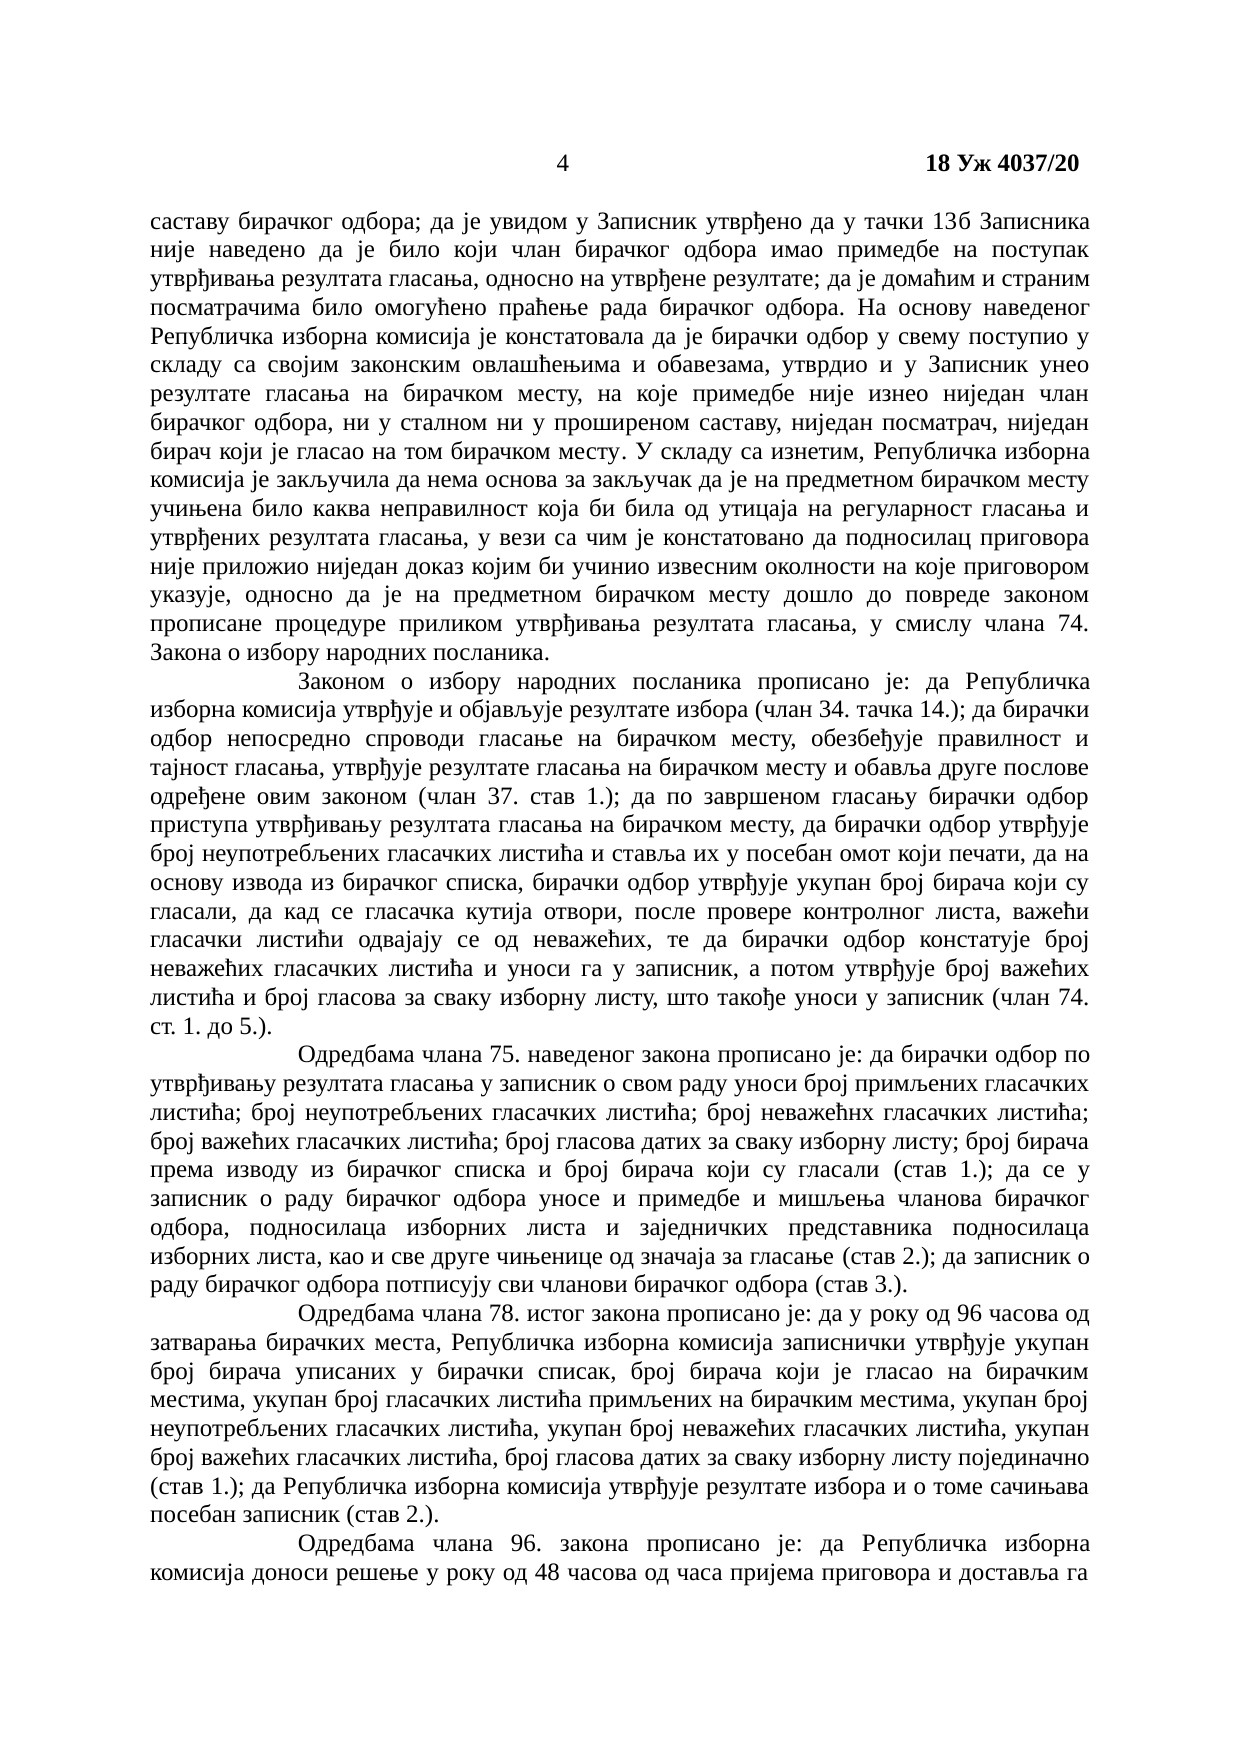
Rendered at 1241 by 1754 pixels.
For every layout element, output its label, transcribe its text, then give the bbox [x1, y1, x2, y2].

text Законом о избору народних посланика прописано је: да Републичка изборна комисија утврђује и објављује резултате избора (члан 34. тачка 14.); да бирачки одбор непосредно спроводи гласање на бирачком месту, обезбеђује правилност и тајност гласања, утврђује резултате гласања на бирачком месту и обавља друге послове одређене овим законом (члан 37. став 1.); да по завршеном гласању бирачки одбор приступа утврђивању резултата гласања на бирачком месту, да бирачки одбор утврђује број неупотребљених гласачких листића и ставља их у посебан омот који печати, да на основу извода из бирачког списка, бирачки одбор утврђује укупан број бирача који су гласали, да кад се гласачка кутија отвори, после провере контролног листа, важећи гласачки листићи одвајају се од неважећих, те да бирачки одбор констатује број неважећих гласачких листића и уноси га у записник, а потом утврђује број важећих листића и број гласова за сваку изборну листу, што такође уноси у записник (члан 74. ст. 1. до 5.). [150, 666, 1090, 1039]
text Одредбама члана 75. наведеног закона прописано је: да бирачки одбор по утврђивању резултата гласања у записник о свом раду уноси број примљених гласачких листића; број неупотребљених гласачких листића; број неважећнх гласачких листића; број важећих гласачких листића; број гласова датих за сваку изборну листу; број бирача према изводу из бирачког списка и број бирача који су гласали (став 1.); да се у записник о раду бирачког одбора уносе и примедбе и мишљења чланова бирачког одбора, подносилаца изборних листа и заједничких представника подносилаца изборних листа, као и све друге чињенице од значаја за гласање (став 2.); да записник о раду бирачког одбора потписују сви чланови бирачког одбора (став 3.). Одредбама члана 78. истог закона прописано је: да у року од 96 часова од затварања бирачких места, Републичка изборна комисија записнички утврђује укупан број бирача уписаних у бирачки списак, број бирача који је гласао на бирачким местима, укупан број гласачких листића примљених на бирачким местима, укупан број неупотребљених гласачких листића, укупан број неважећих гласачких листића, укупан број важећих гласачких листића, број гласова датих за сваку изборну листу појединачно (став 1.); да Републичка изборна комисија утврђује резултате избора и о томе сачињава посебан записник (став 2.). [150, 1039, 1090, 1528]
text Одредбама члана 96. закона прописано је: да Републичка изборна комисија доноси решење у року од 48 часова од часа пријема приговора и доставља га [150, 1528, 1090, 1586]
text саставу бирачког одбора; да је увидом у Записник утврђено да у тачки 13б Записника није наведено да је било који члан бирачког одбора имао примедбе на поступак утврђивања резултата гласања, односно на утврђене резултате; да је домаћим и страним посматрачима било омогућено праћење рада бирачког одбора. На основу наведеног Републичка изборна комисија је констатовала да је бирачки одбор у свему поступио у складу са својим законским овлашћењима и обавезама, утврдио и у Записник унео резултате гласања на бирачком месту, на које примедбе није изнео ниједан члан бирачког одбора, ни у сталном ни у проширеном саставу, ниједан посматрач, ниједан бирач који је гласао на том бирачком месту. У складу са изнетим, Републичка изборна комисија је закључила да нема основа за закључак да је на предметном бирачком месту учињена било каква неправилност која би била од утицаја на регуларност гласања и утврђених резултата гласања, у вези са чим је констатовано да подносилац приговора није приложио ниједан доказ којим би учинио извесним околности на које приговором указује, односно да је на предметном бирачком месту дошло до повреде законом прописане процедуре приликом утврђивања резултата гласања, у смислу члана 74. Закона о избору народних посланика. [150, 206, 1090, 666]
